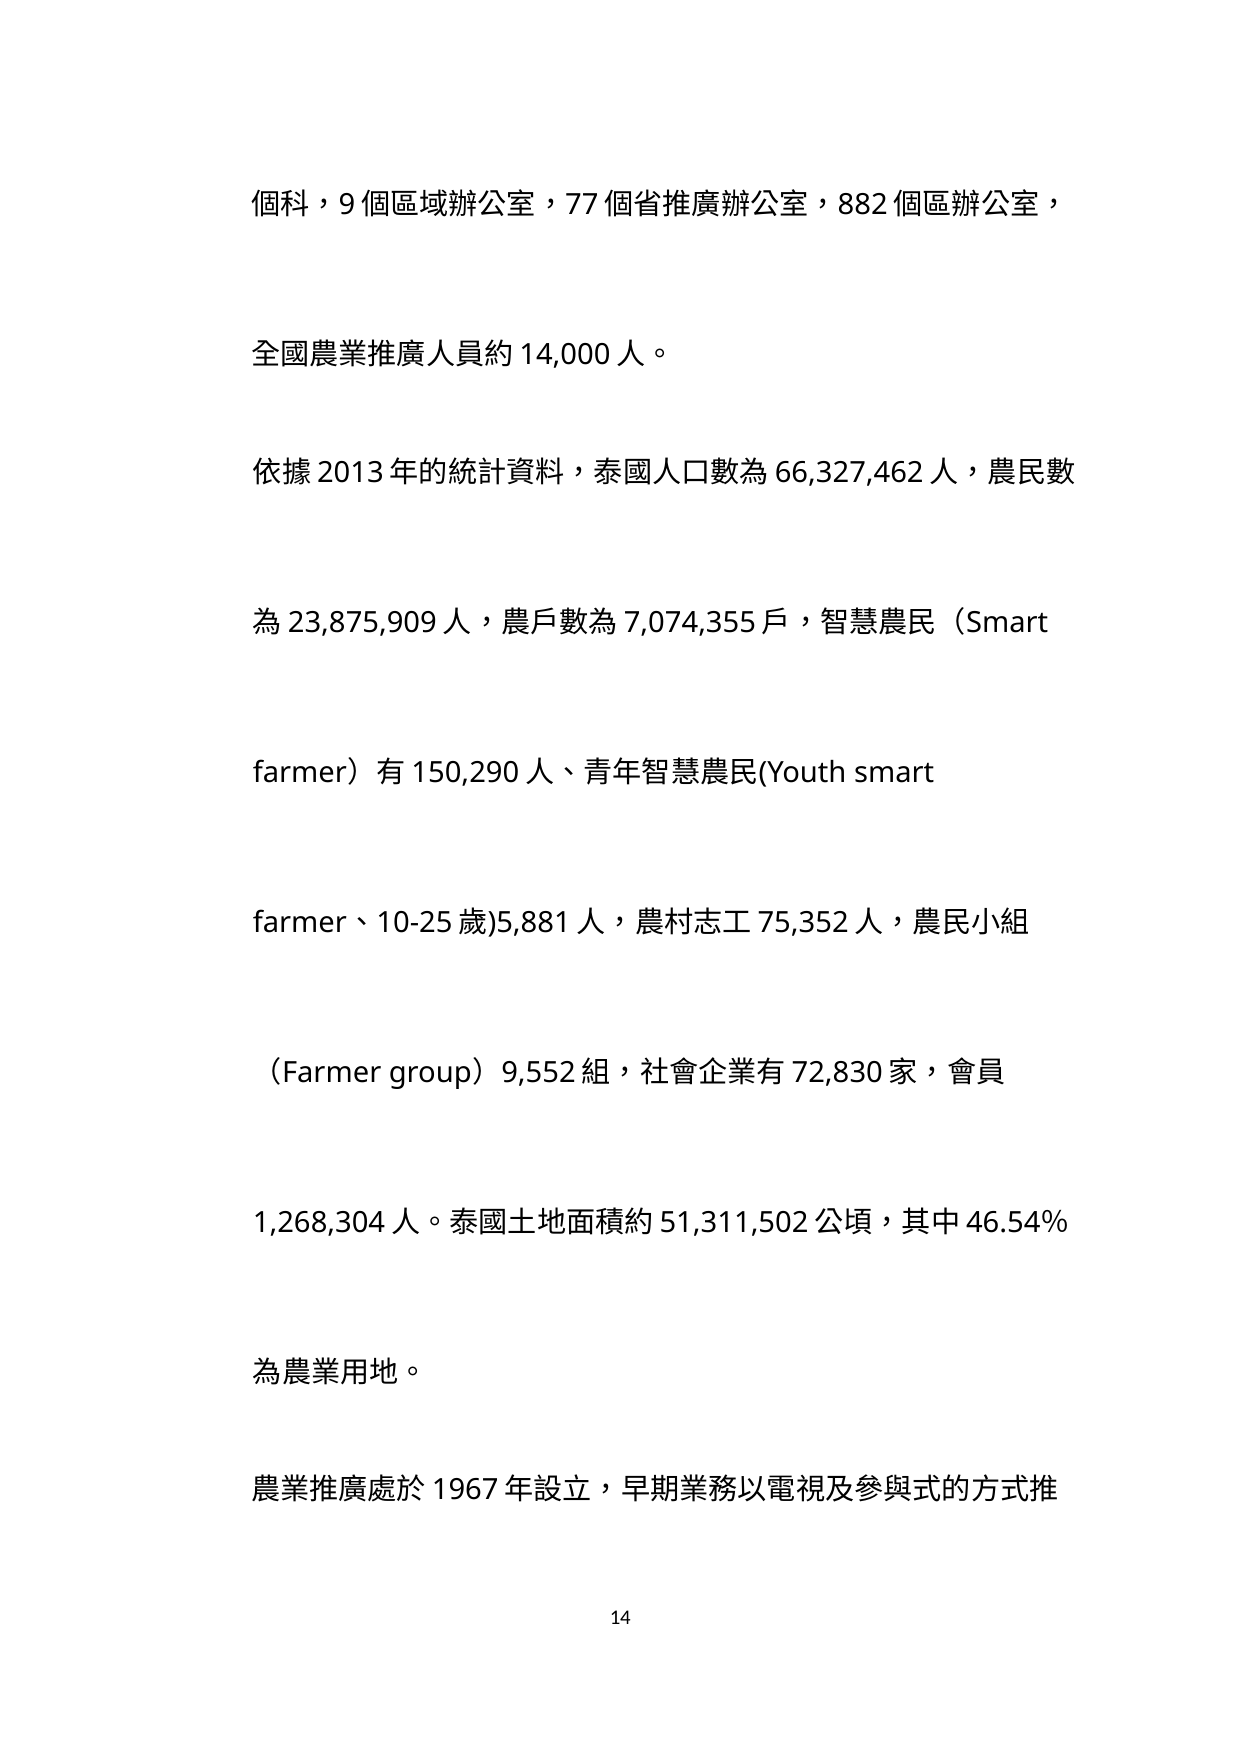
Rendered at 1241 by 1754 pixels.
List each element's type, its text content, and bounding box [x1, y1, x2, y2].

text 農業推廣處於1967年設立，早期業務以電視及參與式的方式推廣，後轉為運用電腦、中央與地方分權、知識管理、資料庫等方式為主。2011年開始積極推動農民手冊，DOAE透過各省推廣辦公室協助農民辦理農民手冊，該手冊紀錄農民的家庭現況、耕地面積、耕作類別、產量、收入等資訊，透過農民手冊，政府可掌握農民之生產現況及產量。2014年起更結合大資料庫管理推動MRCF系統。2015年在世界各國均面對糧食不足的問題，泰國農業推廣的新目標亦針對糧食生產、飲食健康、食品品質及安全等，推出各項政策及方案，以尋求解決，如培育青年智慧農民、強化農民能力等。 [251, 1449, 1081, 1524]
text 個科，9個區域辦公室，77個省推廣辦公室，882個區辦公室，全國農業推廣人員約14,000人。 [251, 164, 1081, 389]
text 依據2013年的統計資料，泰國人口數為66,327,462人，農民數為23,875,909人，農戶數為7,074,355戶，智慧農民（Smart farmer）有150,290人、青年智慧農民(Youth smart farmer、10-25歲)5,881人，農村志工75,352人，農民小組（Farmer group）9,552組，社會企業有72,830家，會員1,268,304人。泰國土地面積約51,311,502公頃，其中46.54％為農業用地。 [253, 432, 1081, 1407]
